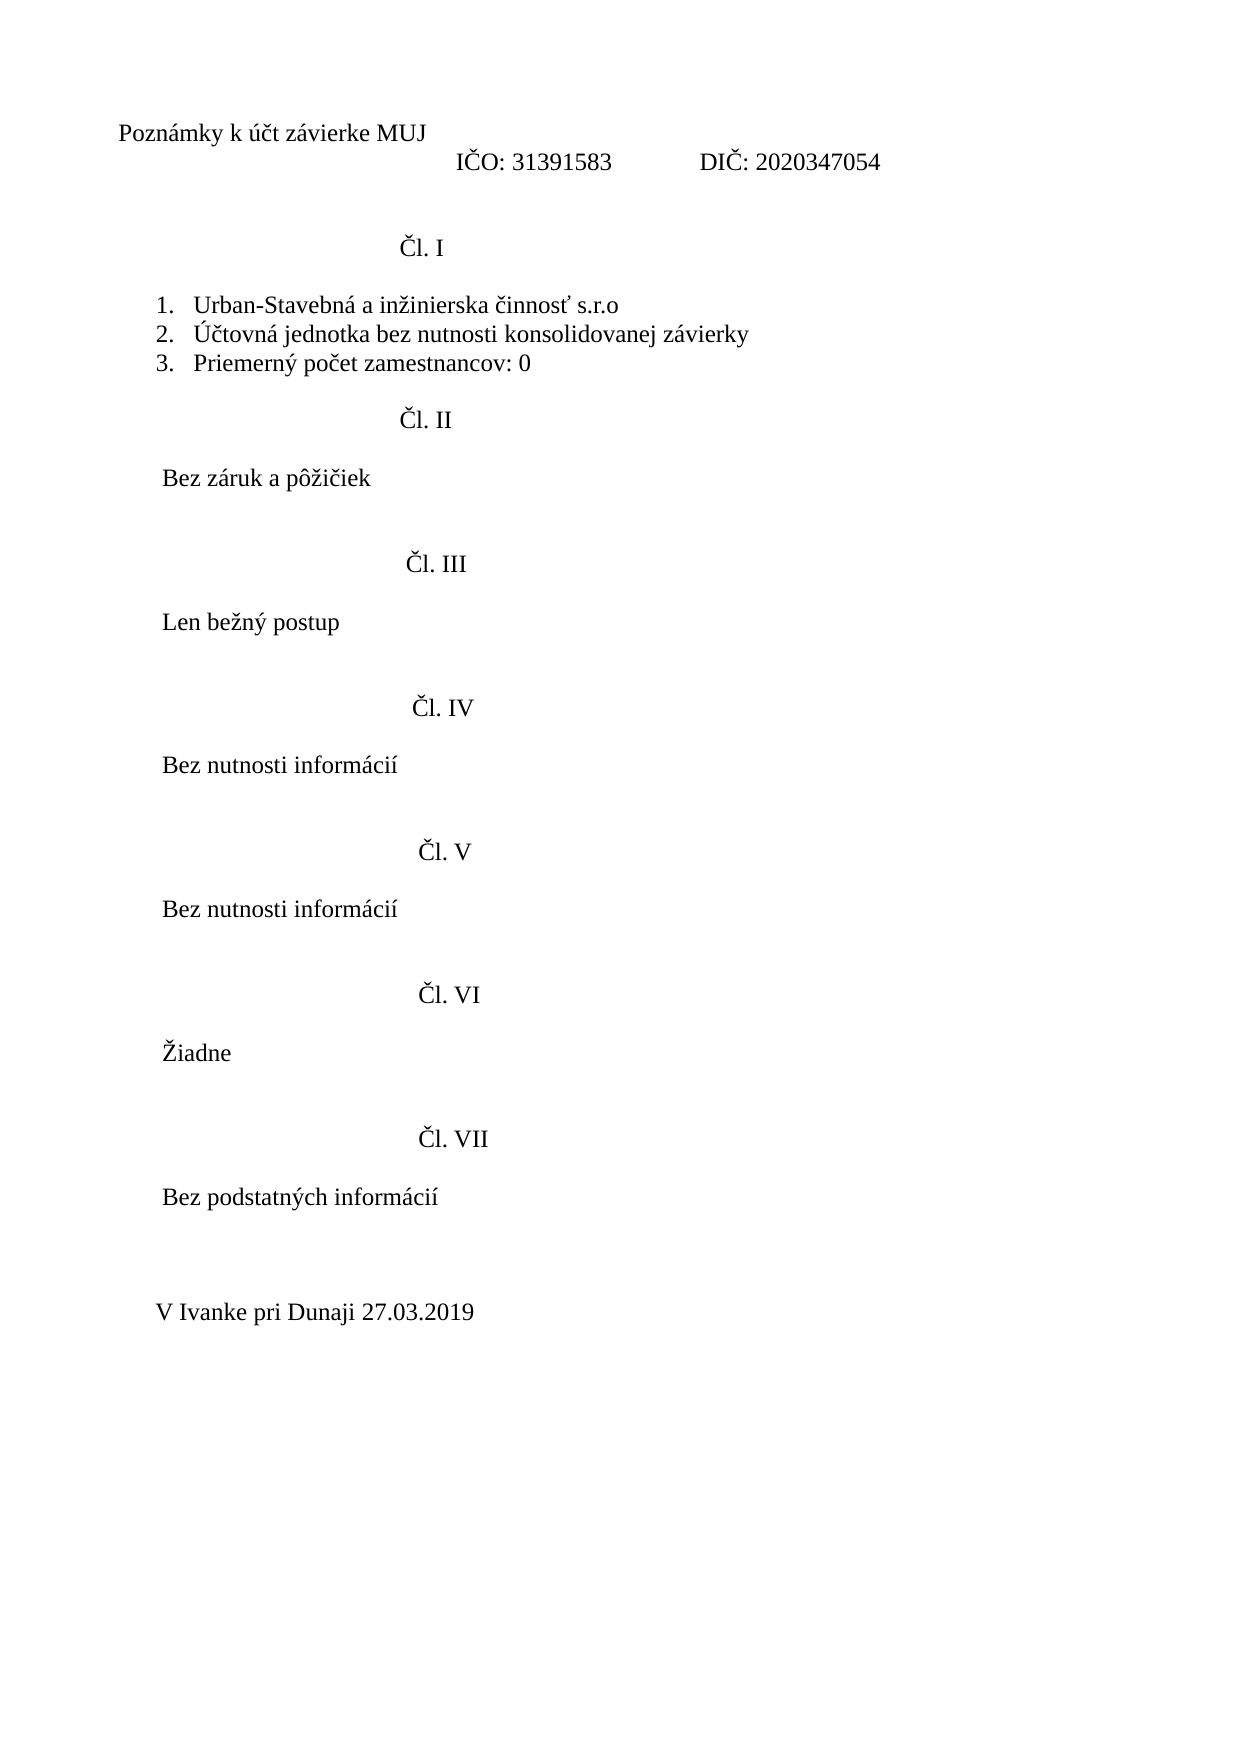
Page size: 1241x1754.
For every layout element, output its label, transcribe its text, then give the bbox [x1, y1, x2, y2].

text Čl. VI [118, 981, 1122, 1009]
text IČO: 31391583 DIČ: 2020347054 [118, 147, 1122, 176]
text Poznámky k účt závierke MUJ [118, 118, 1122, 147]
text Čl. III [118, 549, 1122, 578]
text V Ivanke pri Dunaji 27.03.2019 [118, 1297, 1122, 1326]
text Čl. II [118, 406, 1122, 434]
text Bez nutnosti informácií [118, 751, 1122, 779]
text Len bežný postup [118, 607, 1122, 636]
text Čl. VII [118, 1124, 1122, 1153]
text Čl. I [118, 233, 1122, 262]
text Žiadne [118, 1038, 1122, 1067]
text Čl. V [118, 837, 1122, 866]
list Priemerný počet zamestnancov: 0 [156, 348, 1122, 377]
list Účtovná jednotka bez nutnosti konsolidovanej závierky [156, 319, 1122, 348]
text Čl. IV [118, 693, 1122, 722]
text Bez nutnosti informácií [118, 894, 1122, 923]
text Bez podstatných informácií [118, 1182, 1122, 1211]
list Urban-Stavebná a inžinierska činnosť s.r.o [156, 291, 1122, 319]
text Bez záruk a pôžičiek [118, 463, 1122, 492]
